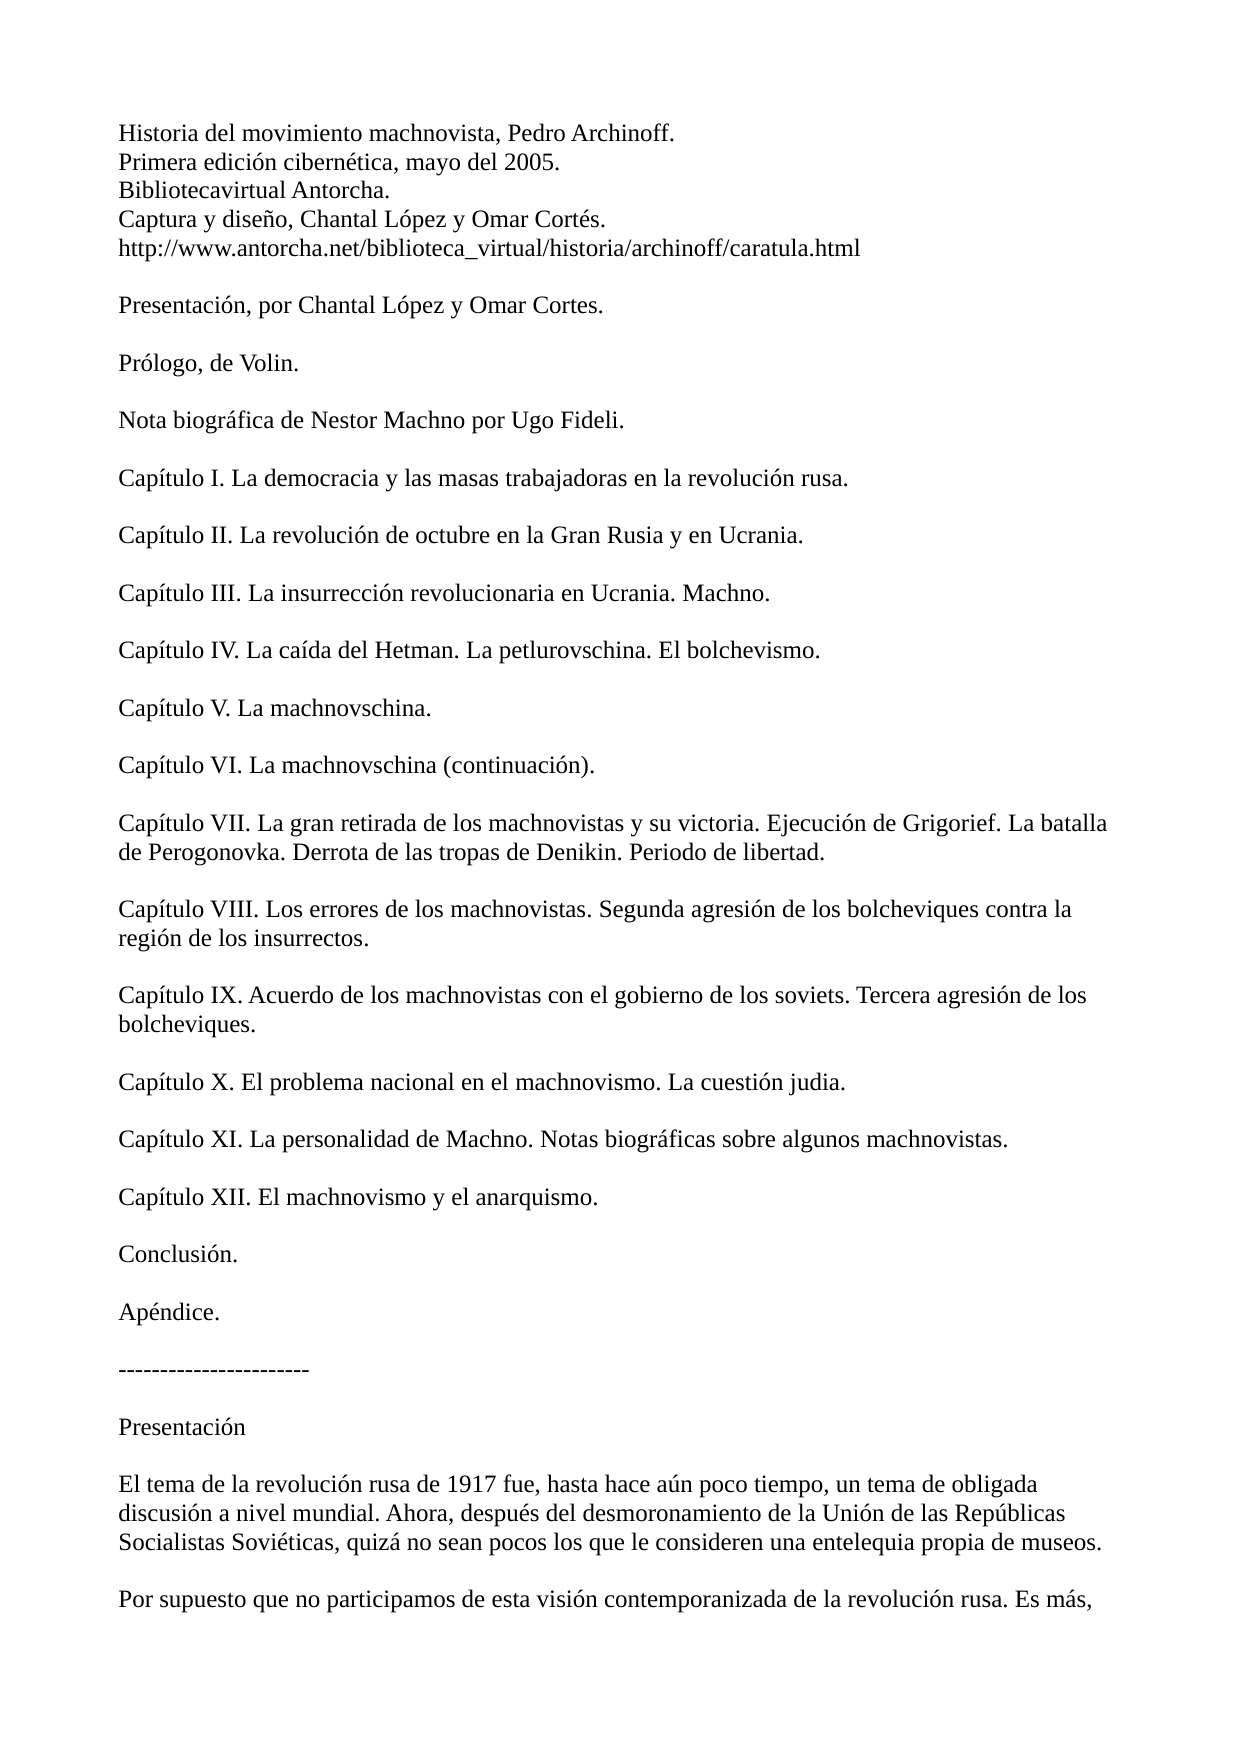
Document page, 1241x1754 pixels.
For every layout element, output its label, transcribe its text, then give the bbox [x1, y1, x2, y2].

text Bibliotecavirtual Antorcha. [118, 176, 1122, 204]
text Por supuesto que no participamos de esta visión contemporanizada de la revolución rusa. Es más, [118, 1584, 1122, 1613]
text Apéndice. [118, 1297, 1122, 1326]
text Capítulo III. La insurrección revolucionaria en Ucrania. Machno. [118, 578, 1122, 607]
text Presentación [118, 1412, 1122, 1441]
text Capítulo IV. La caída del Hetman. La petlurovschina. El bolchevismo. [118, 636, 1122, 664]
text Capítulo VI. La machnovschina (continuación). [118, 751, 1122, 779]
text Nota biográfica de Nestor Machno por Ugo Fideli. [118, 406, 1122, 434]
text Capítulo VII. La gran retirada de los machnovistas y su victoria. Ejecución de Grigorief. La batalla de Perogonovka. Derrota de las tropas de Denikin. Periodo de libertad. [118, 808, 1122, 866]
text Primera edición cibernética, mayo del 2005. [118, 147, 1122, 176]
text Prólogo, de Volin. [118, 348, 1122, 377]
text El tema de la revolución rusa de 1917 fue, hasta hace aún poco tiempo, un tema de obligada discusión a nivel mundial. Ahora, después del desmoronamiento de la Unión de las Repúblicas Socialistas Soviéticas, quizá no sean pocos los que le consideren una entelequia propia de museos. [118, 1469, 1122, 1556]
text Presentación, por Chantal López y Omar Cortes. [118, 291, 1122, 319]
text Capítulo IX. Acuerdo de los machnovistas con el gobierno de los soviets. Tercera agresión de los bolcheviques. [118, 981, 1122, 1038]
text http://www.antorcha.net/biblioteca_virtual/historia/archinoff/caratula.html [118, 233, 1122, 262]
text Historia del movimiento machnovista, Pedro Archinoff. [118, 118, 1122, 147]
text Capítulo V. La machnovschina. [118, 693, 1122, 722]
text Capítulo XII. El machnovismo y el anarquismo. [118, 1182, 1122, 1211]
text Capítulo VIII. Los errores de los machnovistas. Segunda agresión de los bolcheviques contra la región de los insurrectos. [118, 894, 1122, 952]
text ----------------------- [118, 1354, 1122, 1383]
text Capítulo X. El problema nacional en el machnovismo. La cuestión judia. [118, 1067, 1122, 1096]
text Conclusión. [118, 1239, 1122, 1268]
text Capítulo I. La democracia y las masas trabajadoras en la revolución rusa. [118, 463, 1122, 492]
text Capítulo II. La revolución de octubre en la Gran Rusia y en Ucrania. [118, 521, 1122, 549]
text Captura y diseño, Chantal López y Omar Cortés. [118, 204, 1122, 233]
text Capítulo XI. La personalidad de Machno. Notas biográficas sobre algunos machnovistas. [118, 1124, 1122, 1153]
